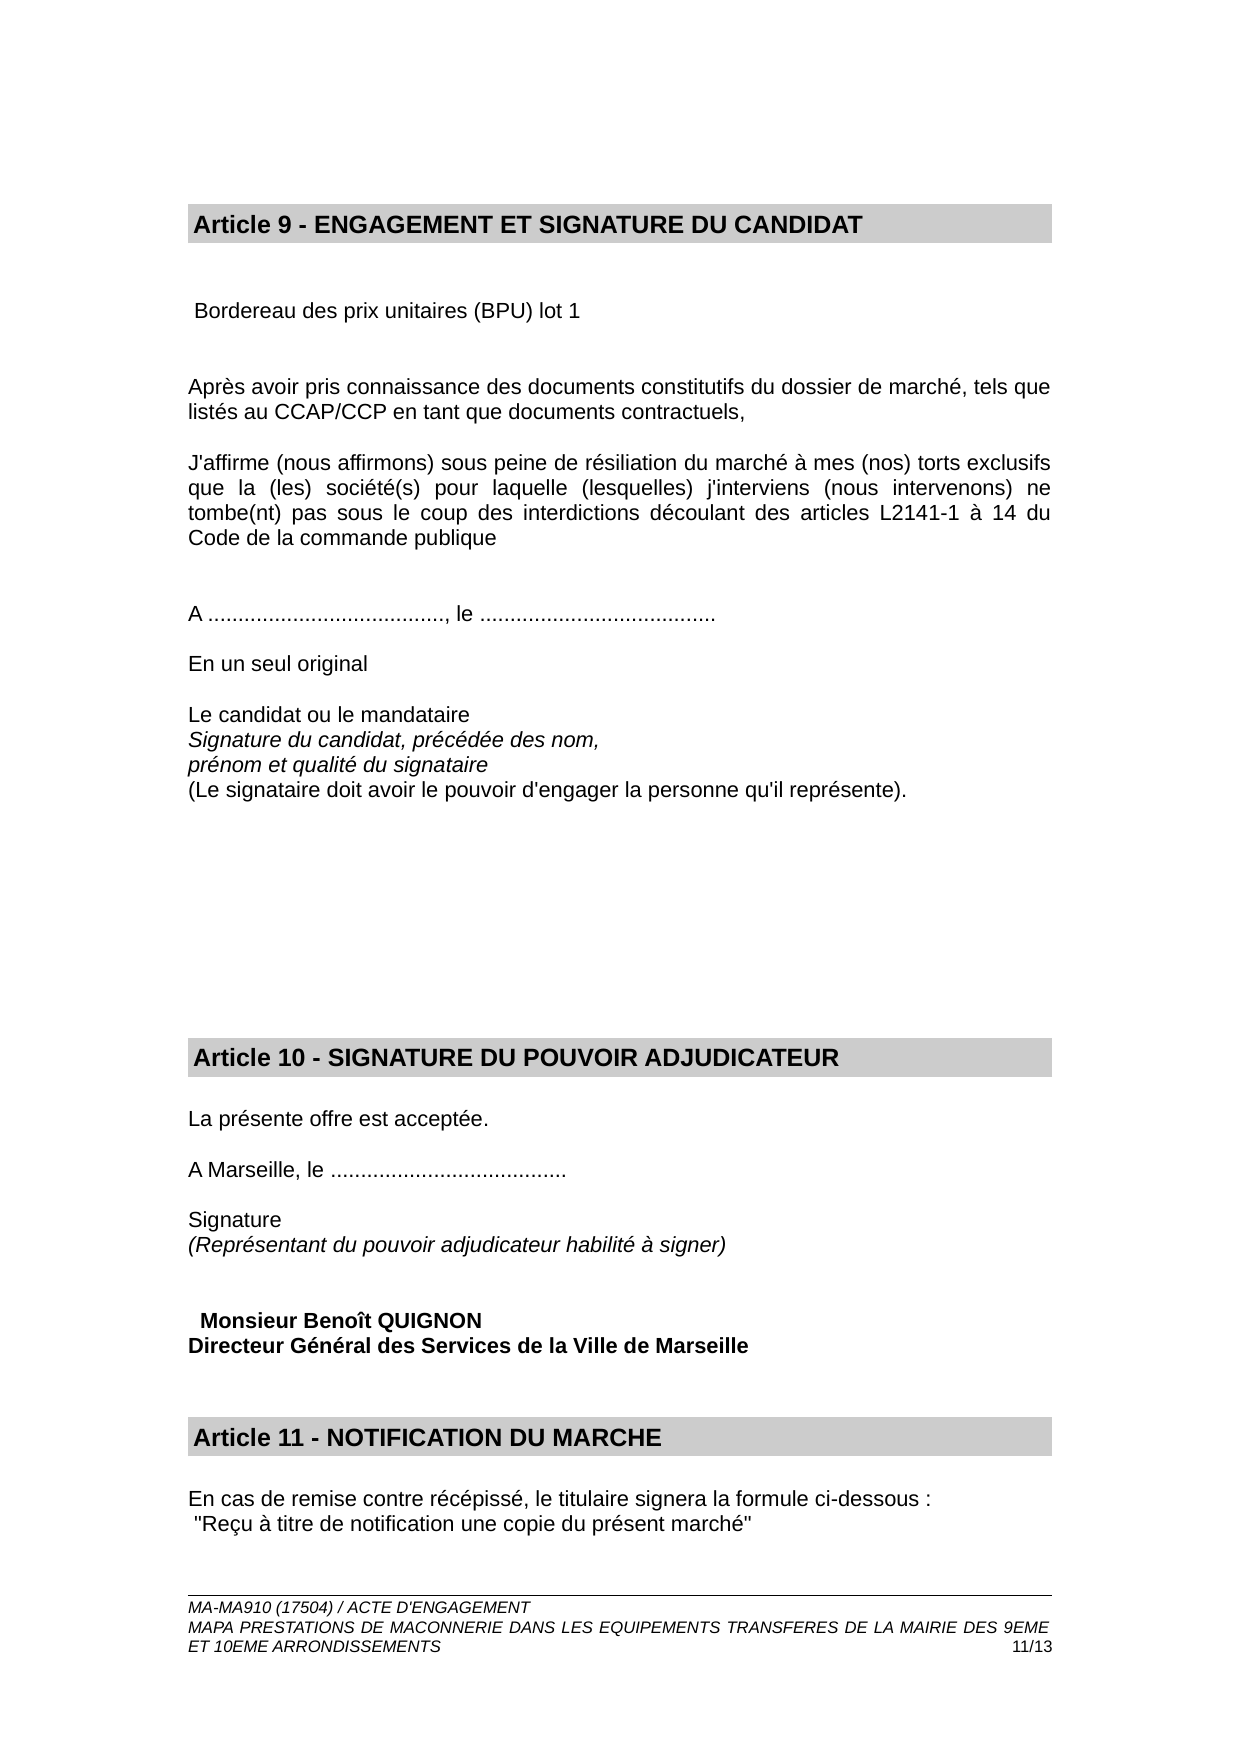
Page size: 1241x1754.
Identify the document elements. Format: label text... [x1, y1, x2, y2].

subtitle NOTIFICATION DU MARCHE [190, 1420, 1050, 1454]
text Signature du candidat, précédée des nom, [188, 727, 1052, 752]
subtitle SIGNATURE DU POUVOIR ADJUDICATEUR [190, 1040, 1050, 1075]
text "Reçu à titre de notification une copie du présent marché" [188, 1511, 1052, 1536]
text Directeur Général des Services de la Ville de Marseille [188, 1333, 1052, 1358]
text Le candidat ou le mandataire [188, 702, 1052, 727]
text En un seul original [188, 651, 1052, 676]
text Monsieur Benoît QUIGNON [188, 1308, 1052, 1333]
text J'affirme (nous affirmons) sous peine de résiliation du marché à mes (nos) torts exclusifs que la (les) société(s) pour laquelle (lesquelles) j'interviens (nous intervenons) ne tombe(nt) pas sous le coup des interdictions découlant des articles L2141-1 à 14 du Code de la commande publique [188, 449, 1052, 550]
text (Le signataire doit avoir le pouvoir d'engager la personne qu'il représente). [188, 777, 1052, 802]
text Signature [188, 1207, 1052, 1232]
text La présente offre est acceptée. [188, 1106, 1052, 1132]
text En cas de remise contre récépissé, le titulaire signera la formule ci-dessous : [188, 1486, 1052, 1511]
text prénom et qualité du signataire [188, 752, 1052, 777]
text A Marseille, le ....................................... [188, 1157, 1052, 1182]
text A ......................................., le ....................................... [188, 601, 1052, 626]
subtitle ENGAGEMENT ET SIGNATURE DU CANDIDAT [190, 207, 1050, 241]
text Bordereau des prix unitaires (BPU) lot 1 [188, 298, 1052, 323]
text (Représentant du pouvoir adjudicateur habilité à signer) [188, 1232, 1052, 1258]
text Après avoir pris connaissance des documents constitutifs du dossier de marché, tels que listés au CCAP/CCP en tant que documents contractuels, [188, 374, 1052, 424]
